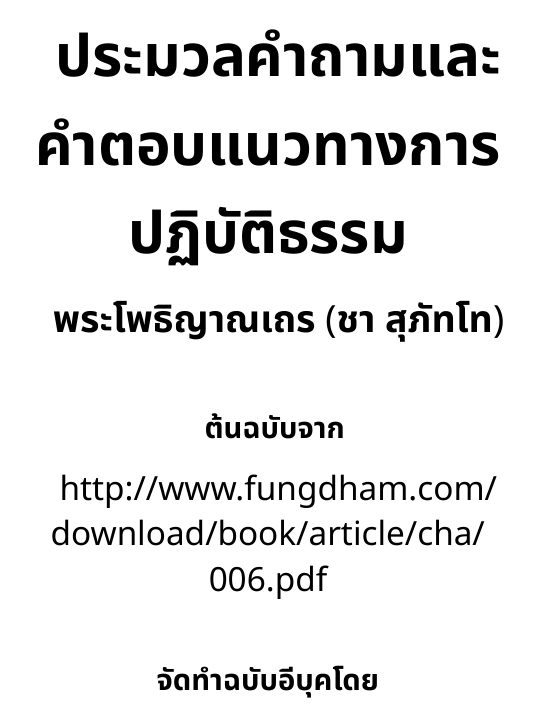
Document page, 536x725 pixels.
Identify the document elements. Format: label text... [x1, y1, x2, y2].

subtitle จัดทำฉบับอีบุคโดย [15, 660, 521, 704]
subtitle ประมวลคําถามและคําตอบแนวทางการปฏิบัติธรรม [15, 15, 521, 279]
subtitle พระโพธิญาณเถร (ชา สุภัทโท) [15, 292, 521, 349]
subtitle http://www.fungdham.com/download/book/article/cha/006.pdf [15, 464, 521, 601]
subtitle ต้นฉบับจาก [15, 408, 521, 452]
